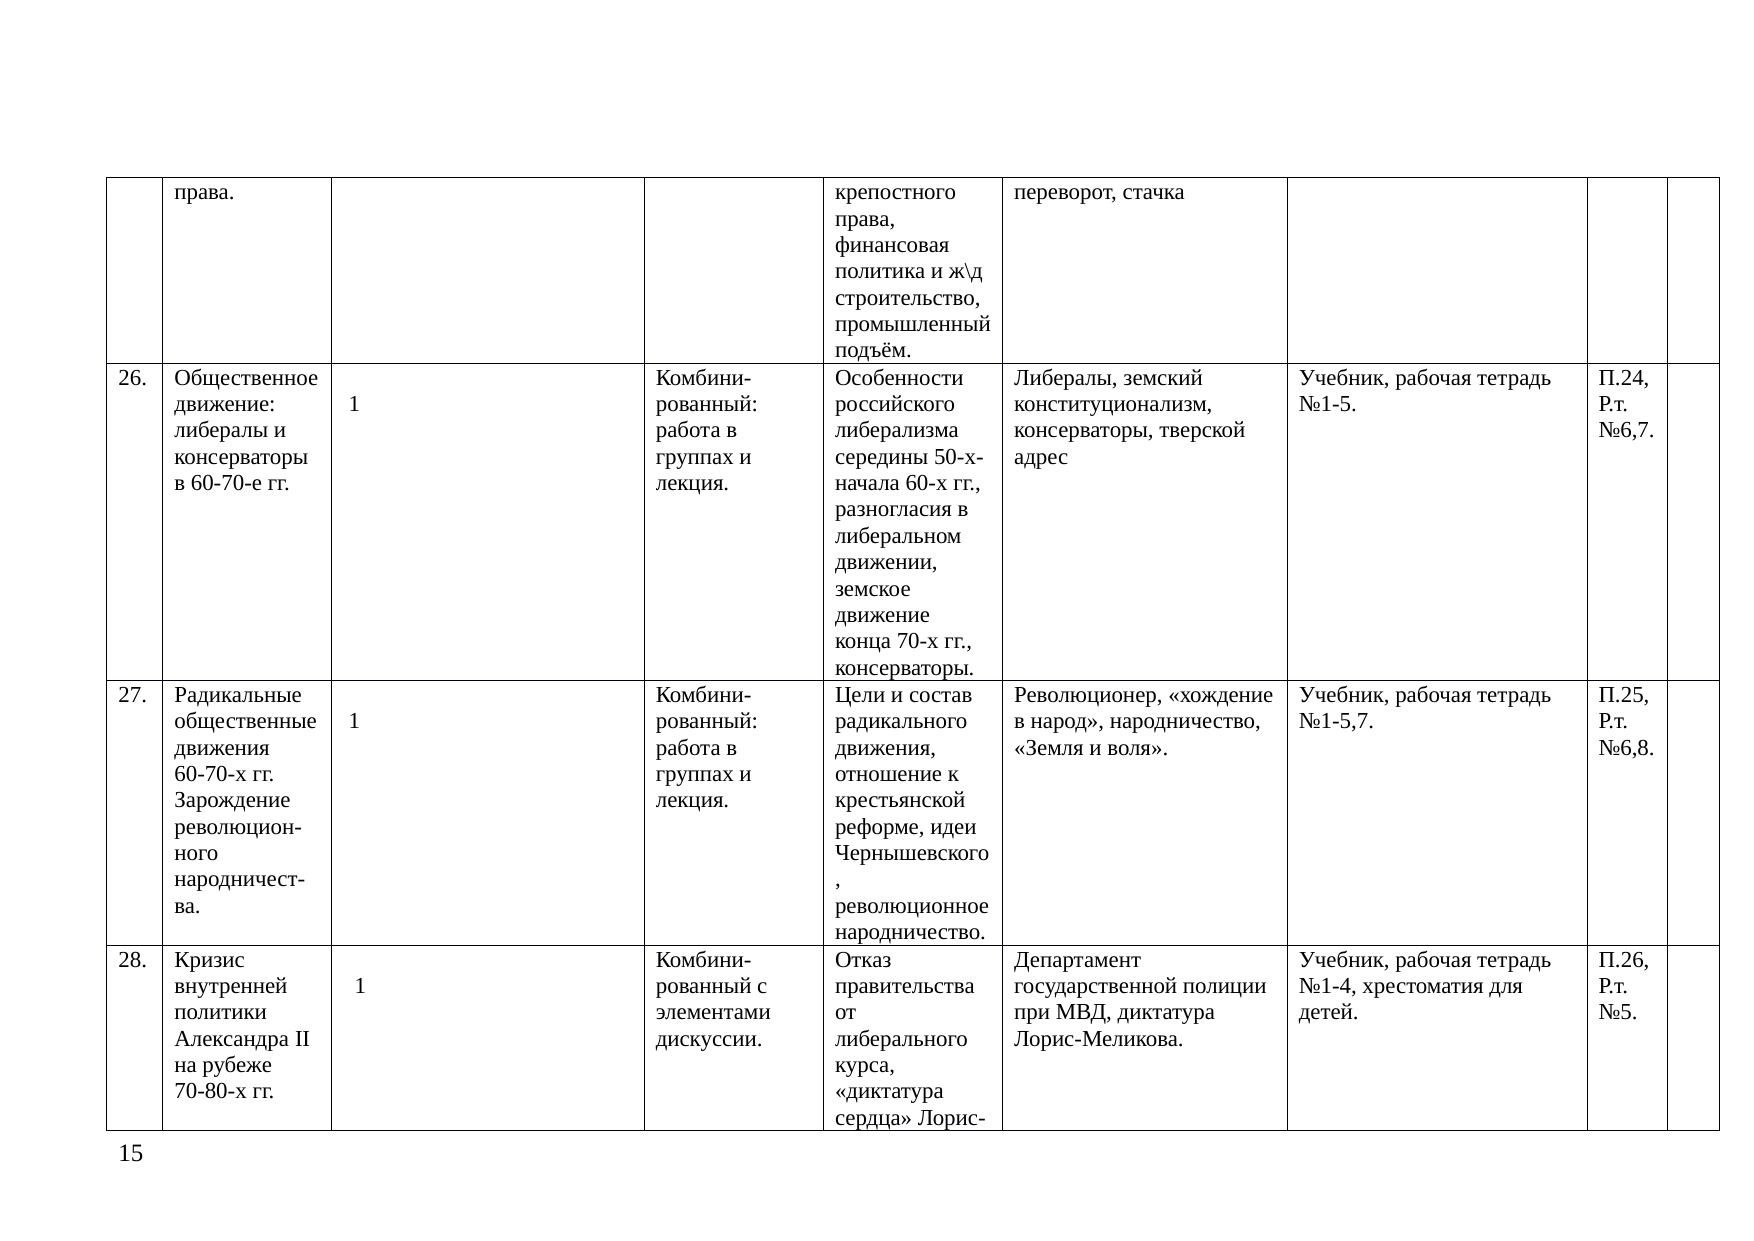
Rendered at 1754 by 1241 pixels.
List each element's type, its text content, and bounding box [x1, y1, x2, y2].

table_cell крепостного права, финансовая политика и ж\д строительство, промышленный подъём. [824, 178, 1002, 363]
table_cell Учебник, рабочая тетрадь №1-4, хрестоматия для детей. [1288, 946, 1587, 1130]
table_cell 1 [332, 681, 644, 944]
table_cell [332, 178, 644, 363]
table_cell Комбини-рованный: работа в группах и лекция. [645, 681, 823, 944]
table_cell [107, 178, 162, 363]
table_cell 1 [332, 946, 644, 1130]
table_cell [645, 178, 823, 363]
table_cell П.26, Р.т. №5. [1588, 946, 1667, 1130]
table_cell Комбини-рованный: работа в группах и лекция. [645, 364, 823, 680]
table_cell 1 [332, 364, 644, 680]
table_cell [1288, 178, 1587, 363]
table_cell 28. [107, 946, 162, 1130]
table_cell [1668, 681, 1719, 944]
table_cell 26. [107, 364, 162, 680]
table_cell [1588, 178, 1667, 363]
table_cell П.24, Р.т. №6,7. [1588, 364, 1667, 680]
table_cell Отказ правительства от либерального курса, «диктатура сердца» Лорис- [824, 946, 1002, 1130]
table_cell Общественное движение: либералы и консерваторы в 60-70-е гг. [163, 364, 331, 680]
table_cell Учебник, рабочая тетрадь №1-5,7. [1288, 681, 1587, 944]
table_cell [1668, 178, 1719, 363]
table_cell Революционер, «хождение в народ», народничество, «Земля и воля». [1003, 681, 1287, 944]
table_cell переворот, стачка [1003, 178, 1287, 363]
table_cell Учебник, рабочая тетрадь №1-5. [1288, 364, 1587, 680]
table_cell Радикальные общественные движения 60-70-х гг. Зарождение революцион-ного народничест-ва. [163, 681, 331, 944]
table_cell права. [163, 178, 331, 363]
table_cell Комбини-рованный с элементами дискуссии. [645, 946, 823, 1130]
table_cell П.25, Р.т. №6,8. [1588, 681, 1667, 944]
table_cell Департамент государственной полиции при МВД, диктатура Лорис-Меликова. [1003, 946, 1287, 1130]
table_cell Кризис внутренней политики Александра II на рубеже 70-80-х гг. [163, 946, 331, 1130]
table_cell [1668, 946, 1719, 1130]
table_cell Либералы, земский конституционализм, консерваторы, тверской адрес [1003, 364, 1287, 680]
table_cell Особенности российского либерализма середины 50-х-начала 60-х гг., разногласия в либеральном движении, земское движение конца 70-х гг., консерваторы. [824, 364, 1002, 680]
table_cell 27. [107, 681, 162, 944]
table_cell Цели и состав радикального движения, отношение к крестьянской реформе, идеи Чернышевского, революционное народничество. [824, 681, 1002, 944]
table_cell [1668, 364, 1719, 680]
